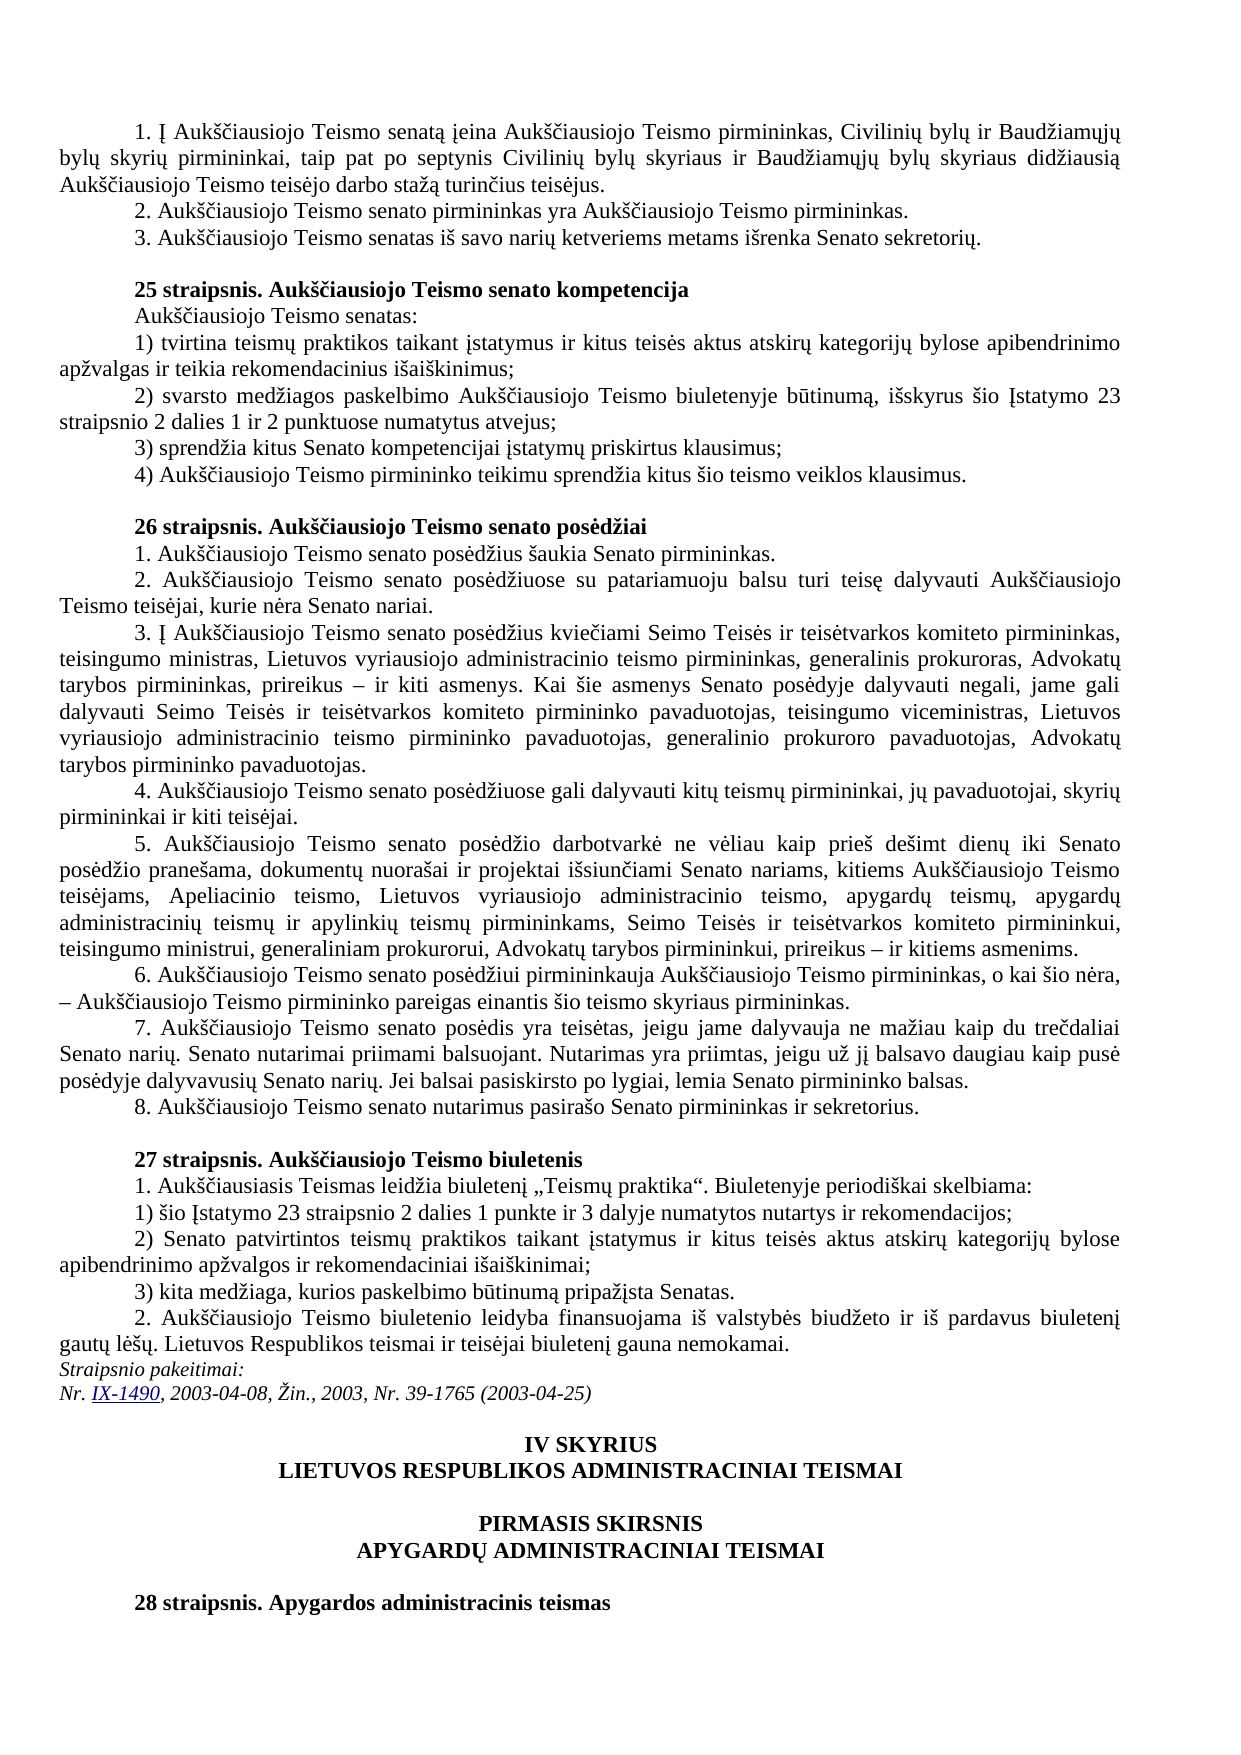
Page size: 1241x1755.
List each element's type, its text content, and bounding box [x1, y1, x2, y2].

text 1) šio Įstatymo 23 straipsnio 2 dalies 1 punkte ir 3 dalyje numatytos nutartys ir rekomendacijos; [59, 1199, 1122, 1225]
text 27 straipsnis. Aukščiausiojo Teismo biuletenis [59, 1146, 1122, 1172]
text 1. Į Aukščiausiojo Teismo senatą įeina Aukščiausiojo Teismo pirmininkas, Civilinių bylų ir Baudžiamųjų bylų skyrių pirmininkai, taip pat po septynis Civilinių bylų skyriaus ir Baudžiamųjų bylų skyriaus didžiausią Aukščiausiojo Teismo teisėjo darbo stažą turinčius teisėjus. [59, 118, 1122, 197]
text 1. Aukščiausiojo Teismo senato posėdžius šaukia Senato pirmininkas. [59, 540, 1122, 566]
text 3. Aukščiausiojo Teismo senatas iš savo narių ketveriems metams išrenka Senato sekretorių. [59, 223, 1122, 250]
text Aukščiausiojo Teismo senatas: [59, 303, 1122, 329]
text 2. Aukščiausiojo Teismo senato posėdžiuose su patariamuoju balsu turi teisę dalyvauti Aukščiausiojo Teismo teisėjai, kurie nėra Senato nariai. [59, 566, 1122, 619]
text 26 straipsnis. Aukščiausiojo Teismo senato posėdžiai [59, 513, 1122, 540]
text 8. Aukščiausiojo Teismo senato nutarimus pasirašo Senato pirmininkas ir sekretorius. [59, 1093, 1122, 1119]
text 3. Į Aukščiausiojo Teismo senato posėdžius kviečiami Seimo Teisės ir teisėtvarkos komiteto pirmininkas, teisingumo ministras, Lietuvos vyriausiojo administracinio teismo pirmininkas, generalinis prokuroras, Advokatų tarybos pirmininkas, prireikus – ir kiti asmenys. Kai šie asmenys Senato posėdyje dalyvauti negali, jame gali dalyvauti Seimo Teisės ir teisėtvarkos komiteto pirmininko pavaduotojas, teisingumo viceministras, Lietuvos vyriausiojo administracinio teismo pirmininko pavaduotojas, generalinio prokuroro pavaduotojas, Advokatų tarybos pirmininko pavaduotojas. [59, 619, 1122, 777]
text PIRMASIS SKIRSNIS [59, 1510, 1122, 1537]
text 3) kita medžiaga, kurios paskelbimo būtinumą pripažįsta Senatas. [59, 1278, 1122, 1304]
text 2. Aukščiausiojo Teismo biuletenio leidyba finansuojama iš valstybės biudžeto ir iš pardavus biuletenį gautų lėšų. Lietuvos Respublikos teismai ir teisėjai biuletenį gauna nemokamai. [59, 1304, 1122, 1357]
text 4) Aukščiausiojo Teismo pirmininko teikimu sprendžia kitus šio teismo veiklos klausimus. [59, 461, 1122, 487]
text 25 straipsnis. Aukščiausiojo Teismo senato kompetencija [59, 276, 1122, 303]
text APYGARDŲ ADMINISTRACINIAI TEISMAI [59, 1537, 1122, 1563]
text 5. Aukščiausiojo Teismo senato posėdžio darbotvarkė ne vėliau kaip prieš dešimt dienų iki Senato posėdžio pranešama, dokumentų nuorašai ir projektai išsiunčiami Senato nariams, kitiems Aukščiausiojo Teismo teisėjams, Apeliacinio teismo, Lietuvos vyriausiojo administracinio teismo, apygardų teismų, apygardų administracinių teismų ir apylinkių teismų pirmininkams, Seimo Teisės ir teisėtvarkos komiteto pirmininkui, teisingumo ministrui, generaliniam prokurorui, Advokatų tarybos pirmininkui, prireikus – ir kitiems asmenims. [59, 830, 1122, 961]
subtitle LIETUVOS RESPUBLIKOS ADMINISTRACINIAI TEISMAI [59, 1458, 1122, 1484]
text 1. Aukščiausiasis Teismas leidžia biuletenį „Teismų praktika“. Biuletenyje periodiškai skelbiama: [59, 1172, 1122, 1199]
text 6. Aukščiausiojo Teismo senato posėdžiui pirmininkauja Aukščiausiojo Teismo pirmininkas, o kai šio nėra, – Aukščiausiojo Teismo pirmininko pareigas einantis šio teismo skyriaus pirmininkas. [59, 961, 1122, 1014]
text 2) svarsto medžiagos paskelbimo Aukščiausiojo Teismo biuletenyje būtinumą, išskyrus šio Įstatymo 23 straipsnio 2 dalies 1 ir 2 punktuose numatytus atvejus; [59, 382, 1122, 434]
text 2) Senato patvirtintos teismų praktikos taikant įstatymus ir kitus teisės aktus atskirų kategorijų bylose apibendrinimo apžvalgos ir rekomendaciniai išaiškinimai; [59, 1225, 1122, 1278]
text 4. Aukščiausiojo Teismo senato posėdžiuose gali dalyvauti kitų teismų pirmininkai, jų pavaduotojai, skyrių pirmininkai ir kiti teisėjai. [59, 777, 1122, 830]
text 1) tvirtina teismų praktikos taikant įstatymus ir kitus teisės aktus atskirų kategorijų bylose apibendrinimo apžvalgas ir teikia rekomendacinius išaiškinimus; [59, 329, 1122, 382]
text Straipsnio pakeitimai: [59, 1357, 1122, 1381]
text 28 straipsnis. Apygardos administracinis teismas [59, 1589, 1122, 1616]
text 2. Aukščiausiojo Teismo senato pirmininkas yra Aukščiausiojo Teismo pirmininkas. [59, 197, 1122, 223]
text IV SKYRIUS [59, 1431, 1122, 1458]
text 3) sprendžia kitus Senato kompetencijai įstatymų priskirtus klausimus; [59, 434, 1122, 461]
text Nr. IX-1490, 2003-04-08, Žin., 2003, Nr. 39-1765 (2003-04-25) [59, 1381, 1122, 1405]
text 7. Aukščiausiojo Teismo senato posėdis yra teisėtas, jeigu jame dalyvauja ne mažiau kaip du trečdaliai Senato narių. Senato nutarimai priimami balsuojant. Nutarimas yra priimtas, jeigu už jį balsavo daugiau kaip pusė posėdyje dalyvavusių Senato narių. Jei balsai pasiskirsto po lygiai, lemia Senato pirmininko balsas. [59, 1014, 1122, 1093]
